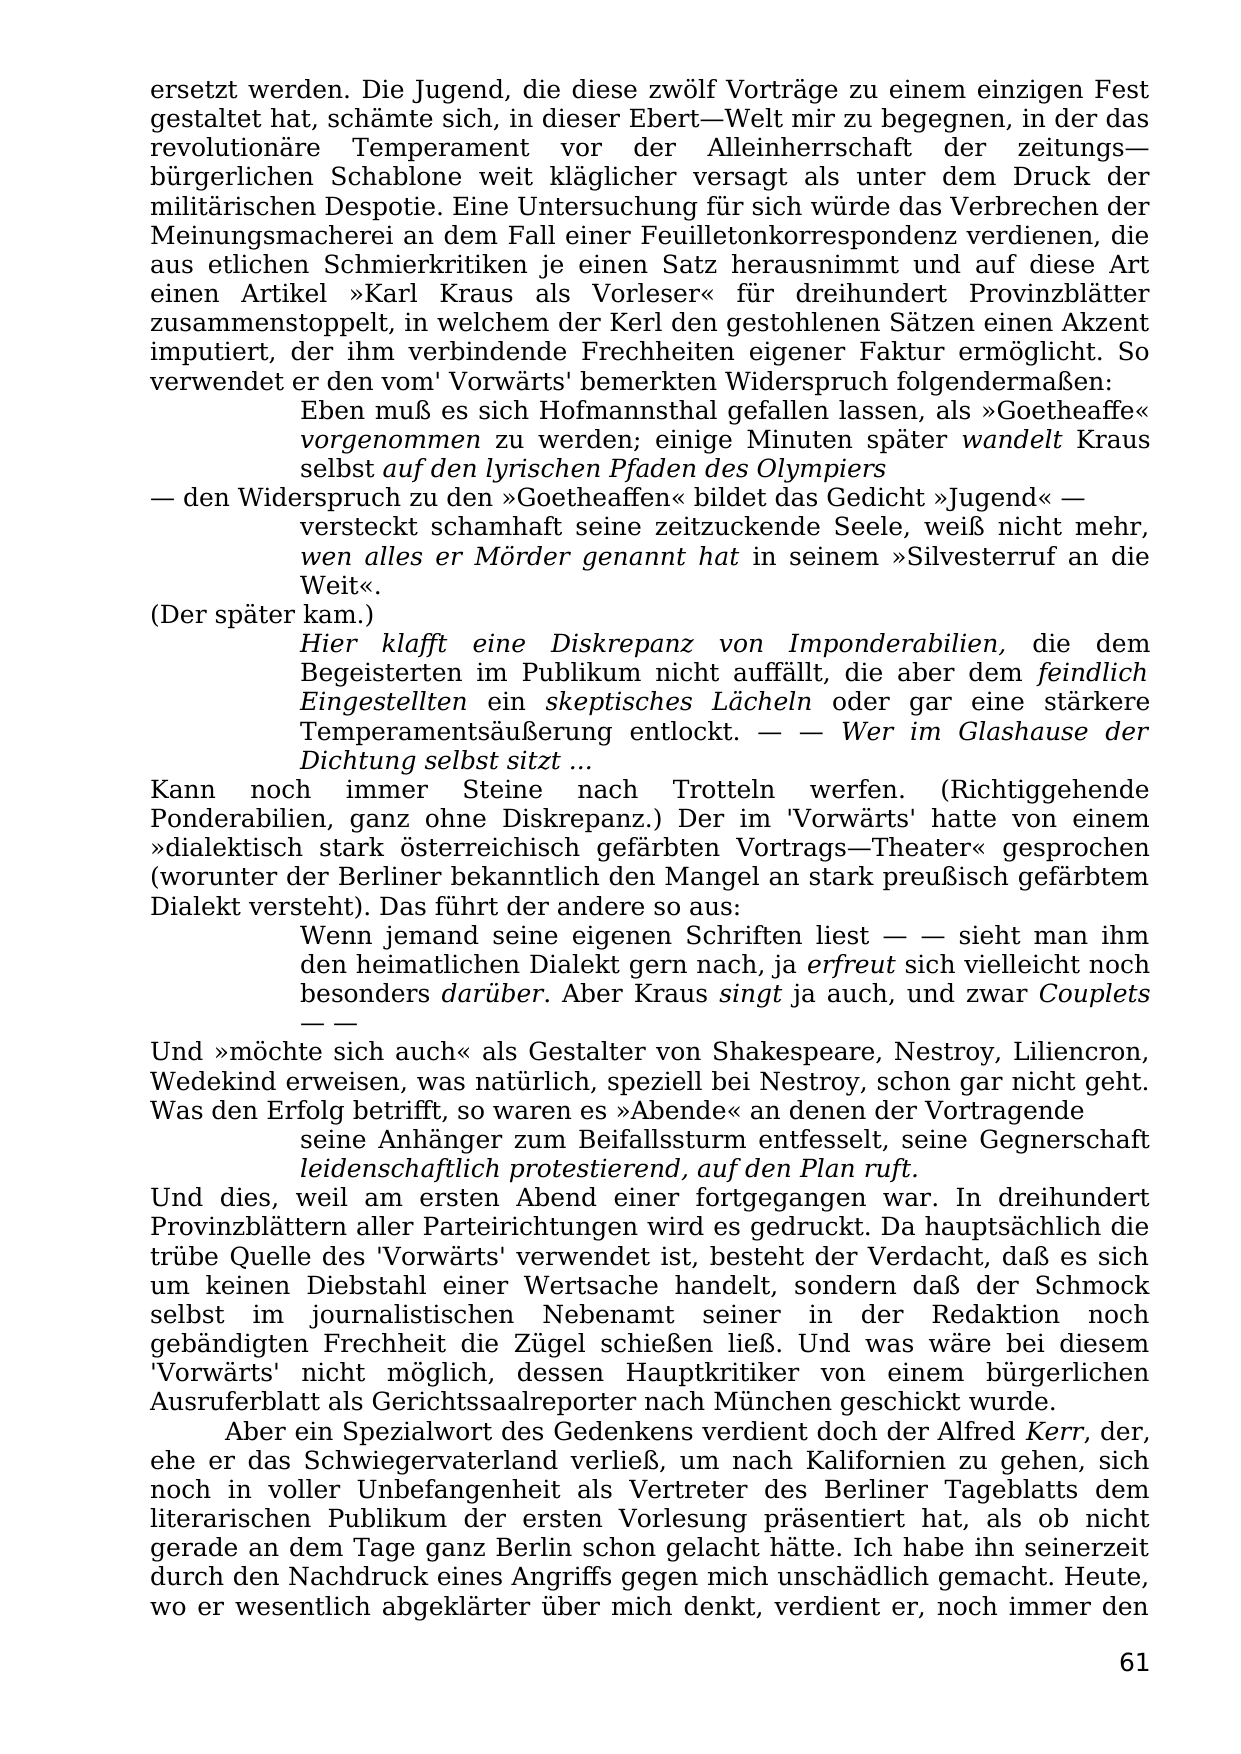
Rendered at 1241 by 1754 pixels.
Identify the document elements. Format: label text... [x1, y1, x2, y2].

text (Der später kam.) [150, 600, 1151, 629]
text Eben muß es sich Hofmannsthal gefallen lassen, als »Goetheaffe« vorgenommen zu werden; einige Minuten später wandelt Kraus selbst auf den lyrischen Pfaden des Olympiers [300, 396, 1151, 483]
text Hier klafft eine Diskrepanz von Imponderabilien, die dem Begeisterten im Publikum nicht auffällt, die aber dem feindlich Eingestellten ein skeptisches Lächeln oder gar eine stärkere Temperamentsäußerung entlockt. — — Wer im Glashause der Dichtung selbst sitzt ... [300, 629, 1151, 775]
text — den Widerspruch zu den »Goetheaffen« bildet das Gedicht »Jugend« — [150, 483, 1151, 512]
text Wenn jemand seine eigenen Schriften liest — — sieht man ihm den heimatlichen Dialekt gern nach, ja erfreut sich vielleicht noch besonders darüber. Aber Kraus singt ja auch, und zwar Couplets — — [300, 921, 1151, 1037]
text seine Anhänger zum Beifallssturm entfesselt, seine Gegnerschaft leidenschaftlich protestierend, auf den Plan ruft. [300, 1125, 1151, 1183]
text Kann noch immer Steine nach Trotteln werfen. (Richtiggehende Ponderabilien, ganz ohne Diskrepanz.) Der im 'Vorwärts' hatte von einem »dialektisch stark österreichisch gefärbten Vortrags—Theater« gesprochen (worunter der Berliner bekanntlich den Mangel an stark preußisch gefärbtem Dialekt versteht). Das führt der andere so aus: [150, 775, 1151, 921]
text Und dies, weil am ersten Abend einer fortgegangen war. In dreihundert Provinzblättern aller Parteirichtungen wird es gedruckt. Da hauptsächlich die trübe Quelle des 'Vorwärts' verwendet ist, besteht der Verdacht, daß es sich um keinen Diebstahl einer Wertsache handelt, sondern daß der Schmock selbst im journalistischen Nebenamt seiner in der Redaktion noch gebändigten Frechheit die Zügel schießen ließ. Und was wäre bei diesem 'Vorwärts' nicht möglich, dessen Hauptkritiker von einem bürgerlichen Ausruferblatt als Gerichtssaalreporter nach München geschickt wurde. [150, 1183, 1151, 1417]
text ersetzt werden. Die Jugend, die diese zwölf Vorträge zu einem einzigen Fest gestaltet hat, schämte sich, in dieser Ebert—Welt mir zu begegnen, in der das revolutionäre Temperament vor der Alleinherrschaft der zeitungs—bürgerlichen Schablone weit kläglicher versagt als unter dem Druck der militärischen Despotie. Eine Untersuchung für sich würde das Verbrechen der Meinungsmacherei an dem Fall einer Feuilletonkorrespondenz verdienen, die aus etlichen Schmierkritiken je einen Satz herausnimmt und auf diese Art einen Artikel »Karl Kraus als Vorleser« für dreihundert Provinzblätter zusammenstoppelt, in welchem der Kerl den gestohlenen Sätzen einen Akzent imputiert, der ihm verbindende Frechheiten eigener Faktur ermöglicht. So verwendet er den vom' Vorwärts' bemerkten Widerspruch folgendermaßen: [150, 75, 1151, 396]
text versteckt schamhaft seine zeitzuckende Seele, weiß nicht mehr, wen alles er Mörder genannt hat in seinem »Silvesterruf an die Weit«. [300, 512, 1151, 600]
text Und »möchte sich auch« als Gestalter von Shakespeare, Nestroy, Liliencron, Wedekind erweisen, was natürlich, speziell bei Nestroy, schon gar nicht geht. Was den Erfolg betrifft, so waren es »Abende« an denen der Vortragende [150, 1037, 1151, 1125]
text Aber ein Spezialwort des Gedenkens verdient doch der Alfred Kerr, der, ehe er das Schwiegervaterland verließ, um nach Kalifornien zu gehen, sich noch in voller Unbefangenheit als Vertreter des Berliner Tageblatts dem literarischen Publikum der ersten Vorlesung präsentiert hat, als ob nicht gerade an dem Tage ganz Berlin schon gelacht hätte. Ich habe ihn seinerzeit durch den Nachdruck eines Angriffs gegen mich unschädlich gemacht. Heute, wo er wesentlich abgeklärter über mich denkt, verdient er, noch immer den [150, 1417, 1151, 1621]
